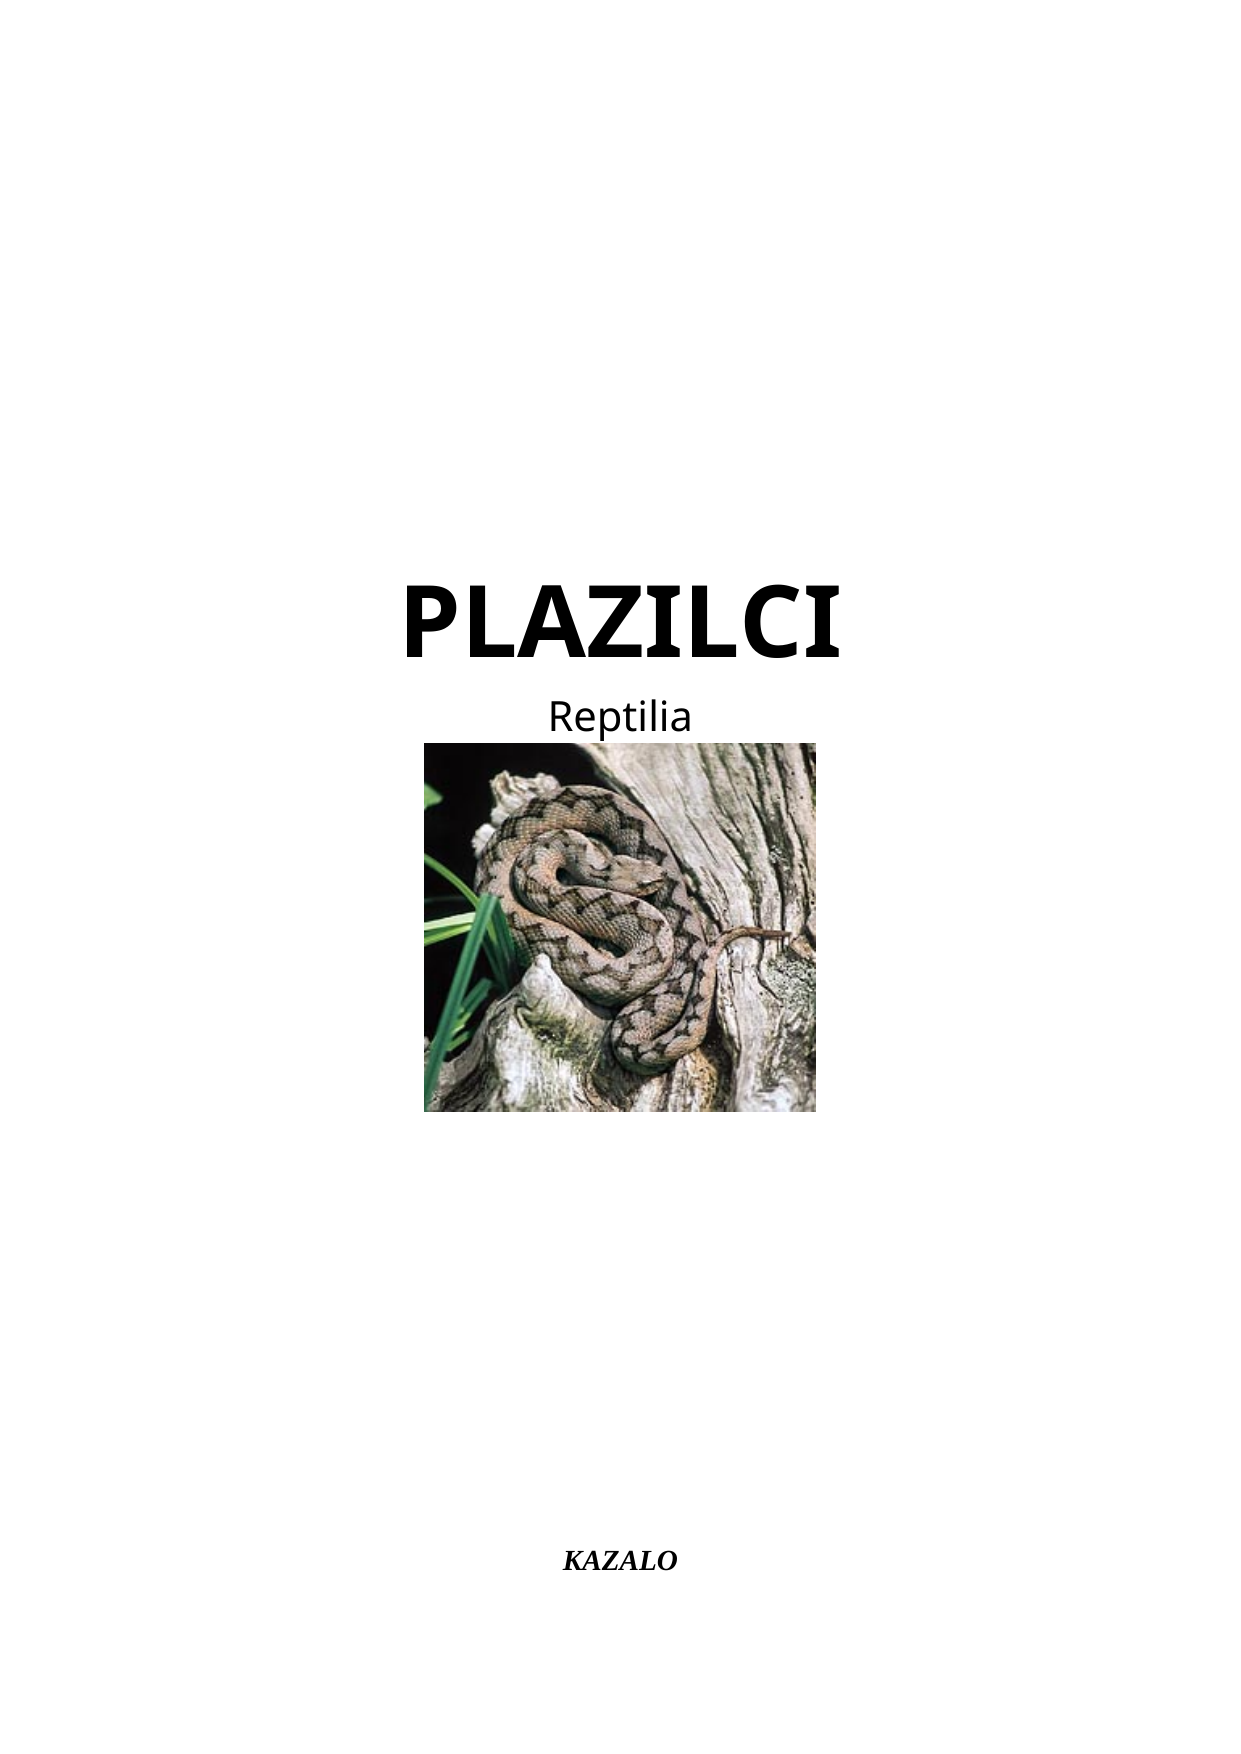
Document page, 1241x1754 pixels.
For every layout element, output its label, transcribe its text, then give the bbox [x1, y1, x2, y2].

subtitle Reptilia [148, 686, 1093, 743]
subtitle KAZALO [148, 1543, 1093, 1577]
picture [424, 743, 816, 1112]
subtitle PLAZILCI [148, 550, 1093, 686]
